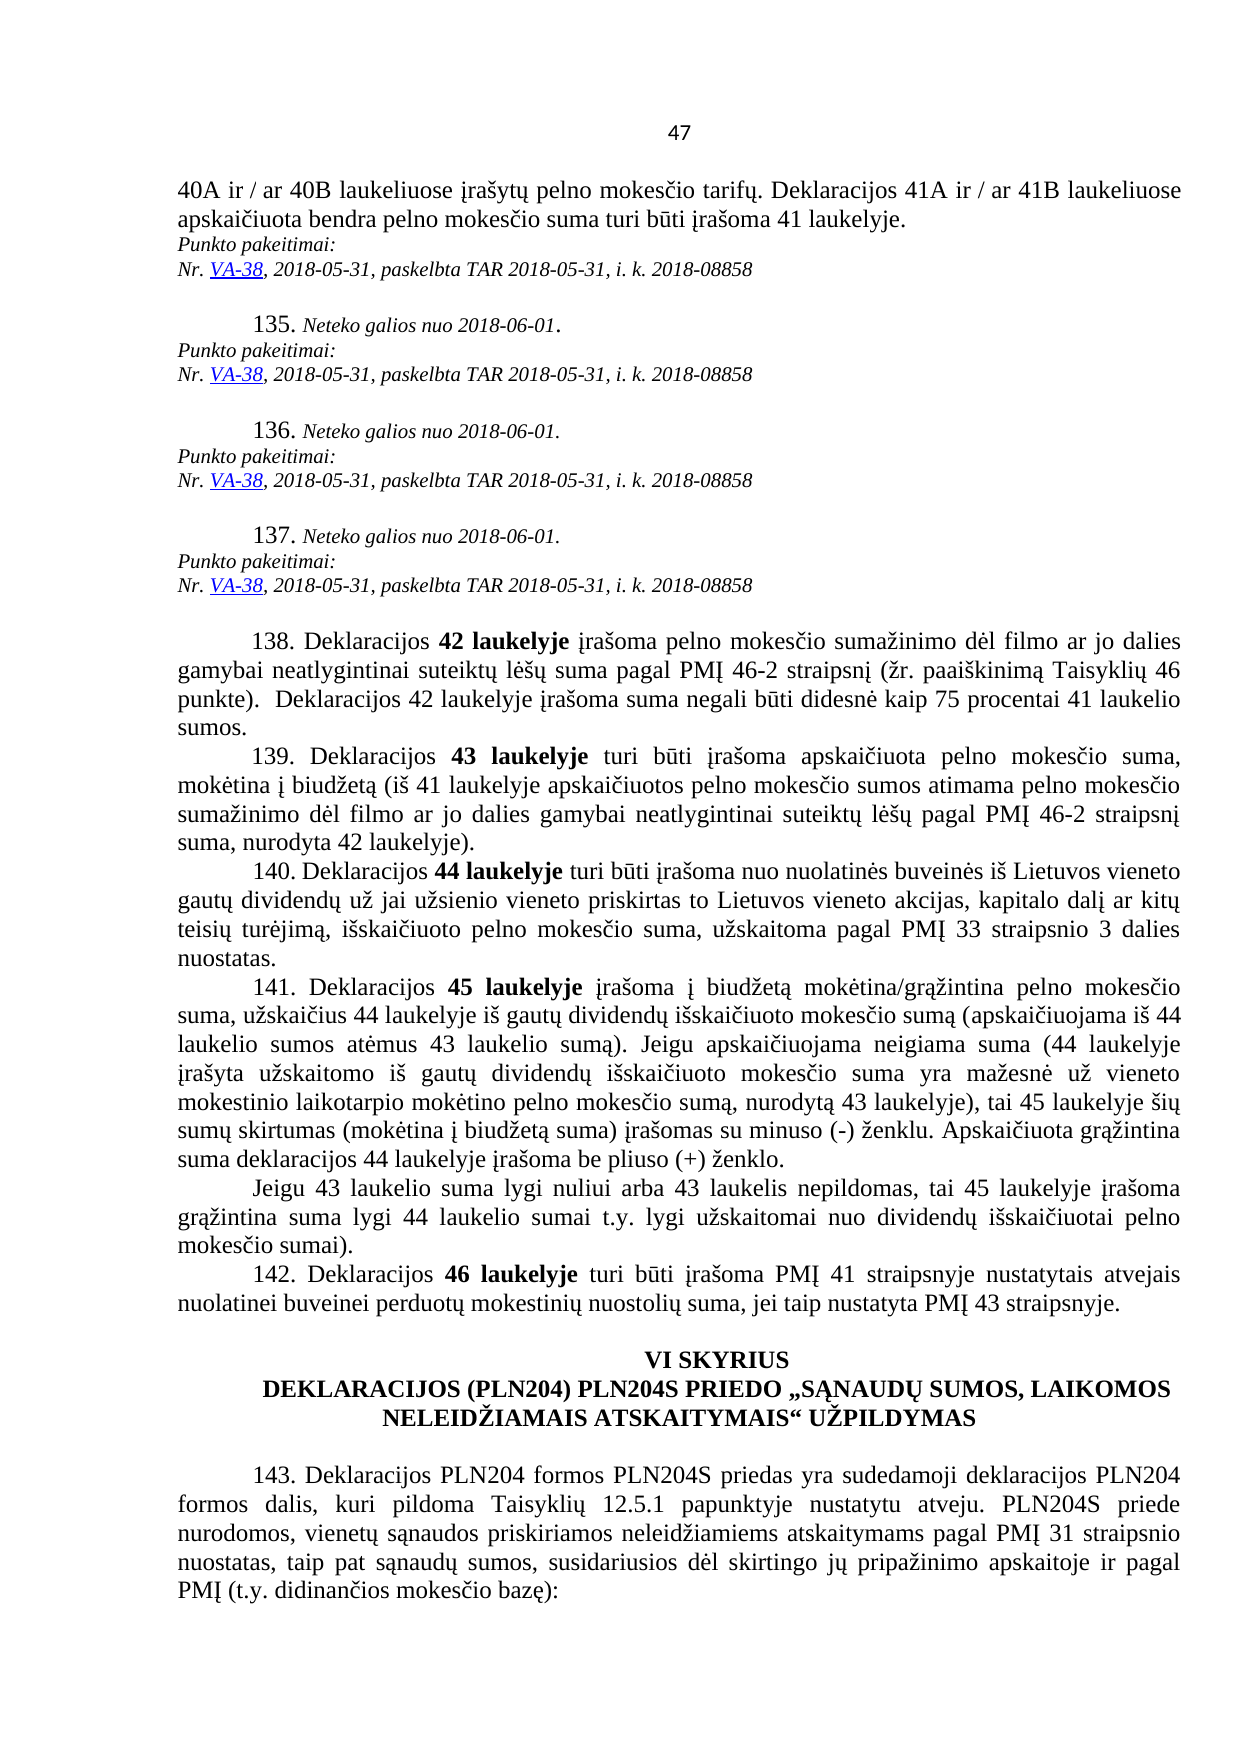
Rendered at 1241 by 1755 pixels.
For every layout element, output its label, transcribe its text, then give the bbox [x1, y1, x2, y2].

text 141. Deklaracijos 45 laukelyje įrašoma į biudžetą mokėtina/grąžintina pelno mokesčio suma, užskaičius 44 laukelyje iš gautų dividendų išskaičiuoto mokesčio sumą (apskaičiuojama iš 44 laukelio sumos atėmus 43 laukelio sumą). Jeigu apskaičiuojama neigiama suma (44 laukelyje įrašyta užskaitomo iš gautų dividendų išskaičiuoto mokesčio suma yra mažesnė už vieneto mokestinio laikotarpio mokėtino pelno mokesčio sumą, nurodytą 43 laukelyje), tai 45 laukelyje šių sumų skirtumas (mokėtina į biudžetą suma) įrašomas su minuso (-) ženklu. Apskaičiuota grąžintina suma deklaracijos 44 laukelyje įrašoma be pliuso (+) ženklo. [177, 972, 1181, 1173]
text 40A ir / ar 40B laukeliuose įrašytų pelno mokesčio tarifų. Deklaracijos 41A ir / ar 41B laukeliuose apskaičiuota bendra pelno mokesčio suma turi būti įrašoma 41 laukelyje. [177, 175, 1181, 232]
text 143. Deklaracijos PLN204 formos PLN204S priedas yra sudedamoji deklaracijos PLN204 formos dalis, kuri pildoma Taisyklių 12.5.1 papunktyje nustatytu atveju. PLN204S priede nurodomos, vienetų sąnaudos priskiriamos neleidžiamiems atskaitymams pagal PMĮ 31 straipsnio nuostatas, taip pat sąnaudų sumos, susidariusios dėl skirtingo jų pripažinimo apskaitoje ir pagal PMĮ (t.y. didinančios mokesčio bazę): [177, 1461, 1181, 1604]
text Nr. VA-38, 2018-05-31, paskelbta TAR 2018-05-31, i. k. 2018-08858 [177, 362, 1181, 386]
text Nr. VA-38, 2018-05-31, paskelbta TAR 2018-05-31, i. k. 2018-08858 [177, 573, 1181, 597]
text Nr. VA-38, 2018-05-31, paskelbta TAR 2018-05-31, i. k. 2018-08858 [177, 256, 1181, 281]
text 138. Deklaracijos 42 laukelyje įrašoma pelno mokesčio sumažinimo dėl filmo ar jo dalies gamybai neatlygintinai suteiktų lėšų suma pagal PMĮ 46-2 straipsnį (žr. paaiškinimą Taisyklių 46 punkte). Deklaracijos 42 laukelyje įrašoma suma negali būti didesnė kaip 75 procentai 41 laukelio sumos. [177, 626, 1182, 741]
text 140. Deklaracijos 44 laukelyje turi būti įrašoma nuo nuolatinės buveinės iš Lietuvos vieneto gautų dividendų už jai užsienio vieneto priskirtas to Lietuvos vieneto akcijas, kapitalo dalį ar kitų teisių turėjimą, išskaičiuoto pelno mokesčio suma, užskaitoma pagal PMĮ 33 straipsnio 3 dalies nuostatas. [177, 856, 1181, 972]
text Punkto pakeitimai: [177, 338, 1181, 362]
text Nr. VA-38, 2018-05-31, paskelbta TAR 2018-05-31, i. k. 2018-08858 [177, 468, 1181, 492]
text 135. Neteko galios nuo 2018-06-01. [177, 309, 1181, 338]
text DEKLARACIJOS (PLN204) PLN204S PRIEDO „SĄNAUDŲ SUMOS, LAIKOMOS NELEIDŽIAMAIS ATSKAITYMAIS“ UŽPILDYMAS [177, 1374, 1181, 1432]
text 142. Deklaracijos 46 laukelyje turi būti įrašoma PMĮ 41 straipsnyje nustatytais atvejais nuolatinei buveinei perduotų mokestinių nuostolių suma, jei taip nustatyta PMĮ 43 straipsnyje. [177, 1259, 1181, 1317]
text 137. Neteko galios nuo 2018-06-01. [177, 521, 1181, 549]
text Punkto pakeitimai: [177, 444, 1181, 468]
text VI SKYRIUS [177, 1346, 1181, 1374]
text Punkto pakeitimai: [177, 232, 1181, 256]
text Punkto pakeitimai: [177, 549, 1181, 573]
text 139. Deklaracijos 43 laukelyje turi būti įrašoma apskaičiuota pelno mokesčio suma, mokėtina į biudžetą (iš 41 laukelyje apskaičiuotos pelno mokesčio sumos atimama pelno mokesčio sumažinimo dėl filmo ar jo dalies gamybai neatlygintinai suteiktų lėšų pagal PMĮ 46-2 straipsnį suma, nurodyta 42 laukelyje). [177, 741, 1182, 856]
text Jeigu 43 laukelio suma lygi nuliui arba 43 laukelis nepildomas, tai 45 laukelyje įrašoma grąžintina suma lygi 44 laukelio sumai t.y. lygi užskaitomai nuo dividendų išskaičiuotai pelno mokesčio sumai). [177, 1173, 1181, 1259]
text 136. Neteko galios nuo 2018-06-01. [177, 415, 1181, 444]
